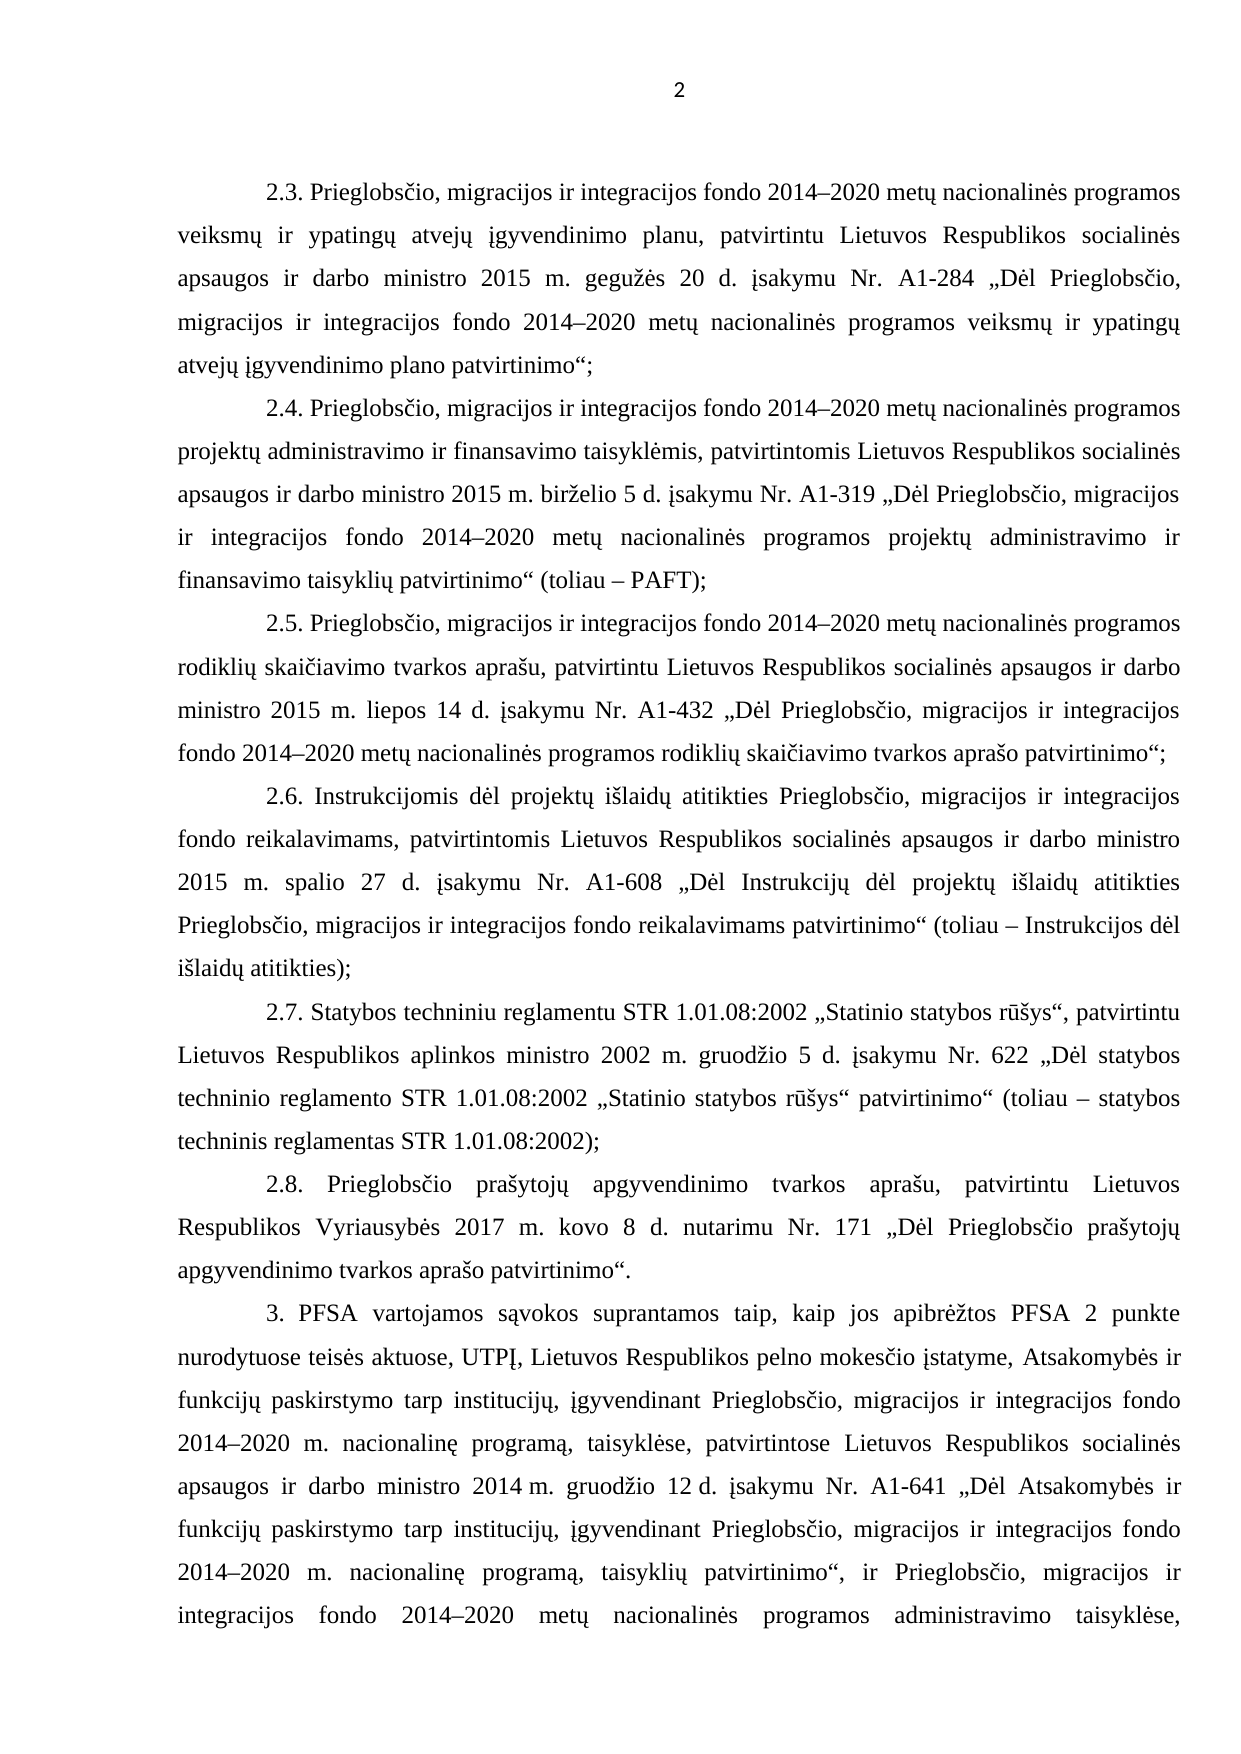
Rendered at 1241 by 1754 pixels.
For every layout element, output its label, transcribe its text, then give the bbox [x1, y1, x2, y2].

text 2.4. Prieglobsčio, migracijos ir integracijos fondo 2014–2020 metų nacionalinės programos projektų administravimo ir finansavimo taisyklėmis, patvirtintomis Lietuvos Respublikos socialinės apsaugos ir darbo ministro 2015 m. birželio 5 d. įsakymu Nr. A1-319 „Dėl Prieglobsčio, migracijos ir integracijos fondo 2014–2020 metų nacionalinės programos projektų administravimo ir finansavimo taisyklių patvirtinimo“ (toliau – PAFT); [177, 393, 1181, 594]
text 2.7. Statybos techniniu reglamentu STR 1.01.08:2002 „Statinio statybos rūšys“, patvirtintu Lietuvos Respublikos aplinkos ministro 2002 m. gruodžio 5 d. įsakymu Nr. 622 „Dėl statybos techninio reglamento STR 1.01.08:2002 „Statinio statybos rūšys“ patvirtinimo“ (toliau – statybos techninis reglamentas STR 1.01.08:2002); [177, 997, 1181, 1155]
text 2.8. Prieglobsčio prašytojų apgyvendinimo tvarkos aprašu, patvirtintu Lietuvos Respublikos Vyriausybės 2017 m. kovo 8 d. nutarimu Nr. 171 „Dėl Prieglobsčio prašytojų apgyvendinimo tvarkos aprašo patvirtinimo“. [177, 1169, 1181, 1284]
text 3. PFSA vartojamos sąvokos suprantamos taip, kaip jos apibrėžtos PFSA 2 punkte nurodytuose teisės aktuose, UTPĮ, Lietuvos Respublikos pelno mokesčio įstatyme, Atsakomybės ir funkcijų paskirstymo tarp institucijų, įgyvendinant Prieglobsčio, migracijos ir integracijos fondo 2014–2020 m. nacionalinę programą, taisyklėse, patvirtintose Lietuvos Respublikos socialinės apsaugos ir darbo ministro 2014 m. gruodžio 12 d. įsakymu Nr. A1-641 „Dėl Atsakomybės ir funkcijų paskirstymo tarp institucijų, įgyvendinant Prieglobsčio, migracijos ir integracijos fondo 2014–2020 m. nacionalinę programą, taisyklių patvirtinimo“, ir Prieglobsčio, migracijos ir integracijos fondo 2014–2020 metų nacionalinės programos administravimo taisyklėse, [177, 1298, 1181, 1629]
text 2.3. Prieglobsčio, migracijos ir integracijos fondo 2014–2020 metų nacionalinės programos veiksmų ir ypatingų atvejų įgyvendinimo planu, patvirtintu Lietuvos Respublikos socialinės apsaugos ir darbo ministro 2015 m. gegužės 20 d. įsakymu Nr. A1-284 „Dėl Prieglobsčio, migracijos ir integracijos fondo 2014–2020 metų nacionalinės programos veiksmų ir ypatingų atvejų įgyvendinimo plano patvirtinimo“; [177, 177, 1181, 378]
text 2.5. Prieglobsčio, migracijos ir integracijos fondo 2014–2020 metų nacionalinės programos rodiklių skaičiavimo tvarkos aprašu, patvirtintu Lietuvos Respublikos socialinės apsaugos ir darbo ministro 2015 m. liepos 14 d. įsakymu Nr. A1-432 „Dėl Prieglobsčio, migracijos ir integracijos fondo 2014–2020 metų nacionalinės programos rodiklių skaičiavimo tvarkos aprašo patvirtinimo“; [177, 608, 1181, 767]
text 2.6. Instrukcijomis dėl projektų išlaidų atitikties Prieglobsčio, migracijos ir integracijos fondo reikalavimams, patvirtintomis Lietuvos Respublikos socialinės apsaugos ir darbo ministro 2015 m. spalio 27 d. įsakymu Nr. A1-608 „Dėl Instrukcijų dėl projektų išlaidų atitikties Prieglobsčio, migracijos ir integracijos fondo reikalavimams patvirtinimo“ (toliau – Instrukcijos dėl išlaidų atitikties); [177, 781, 1181, 982]
